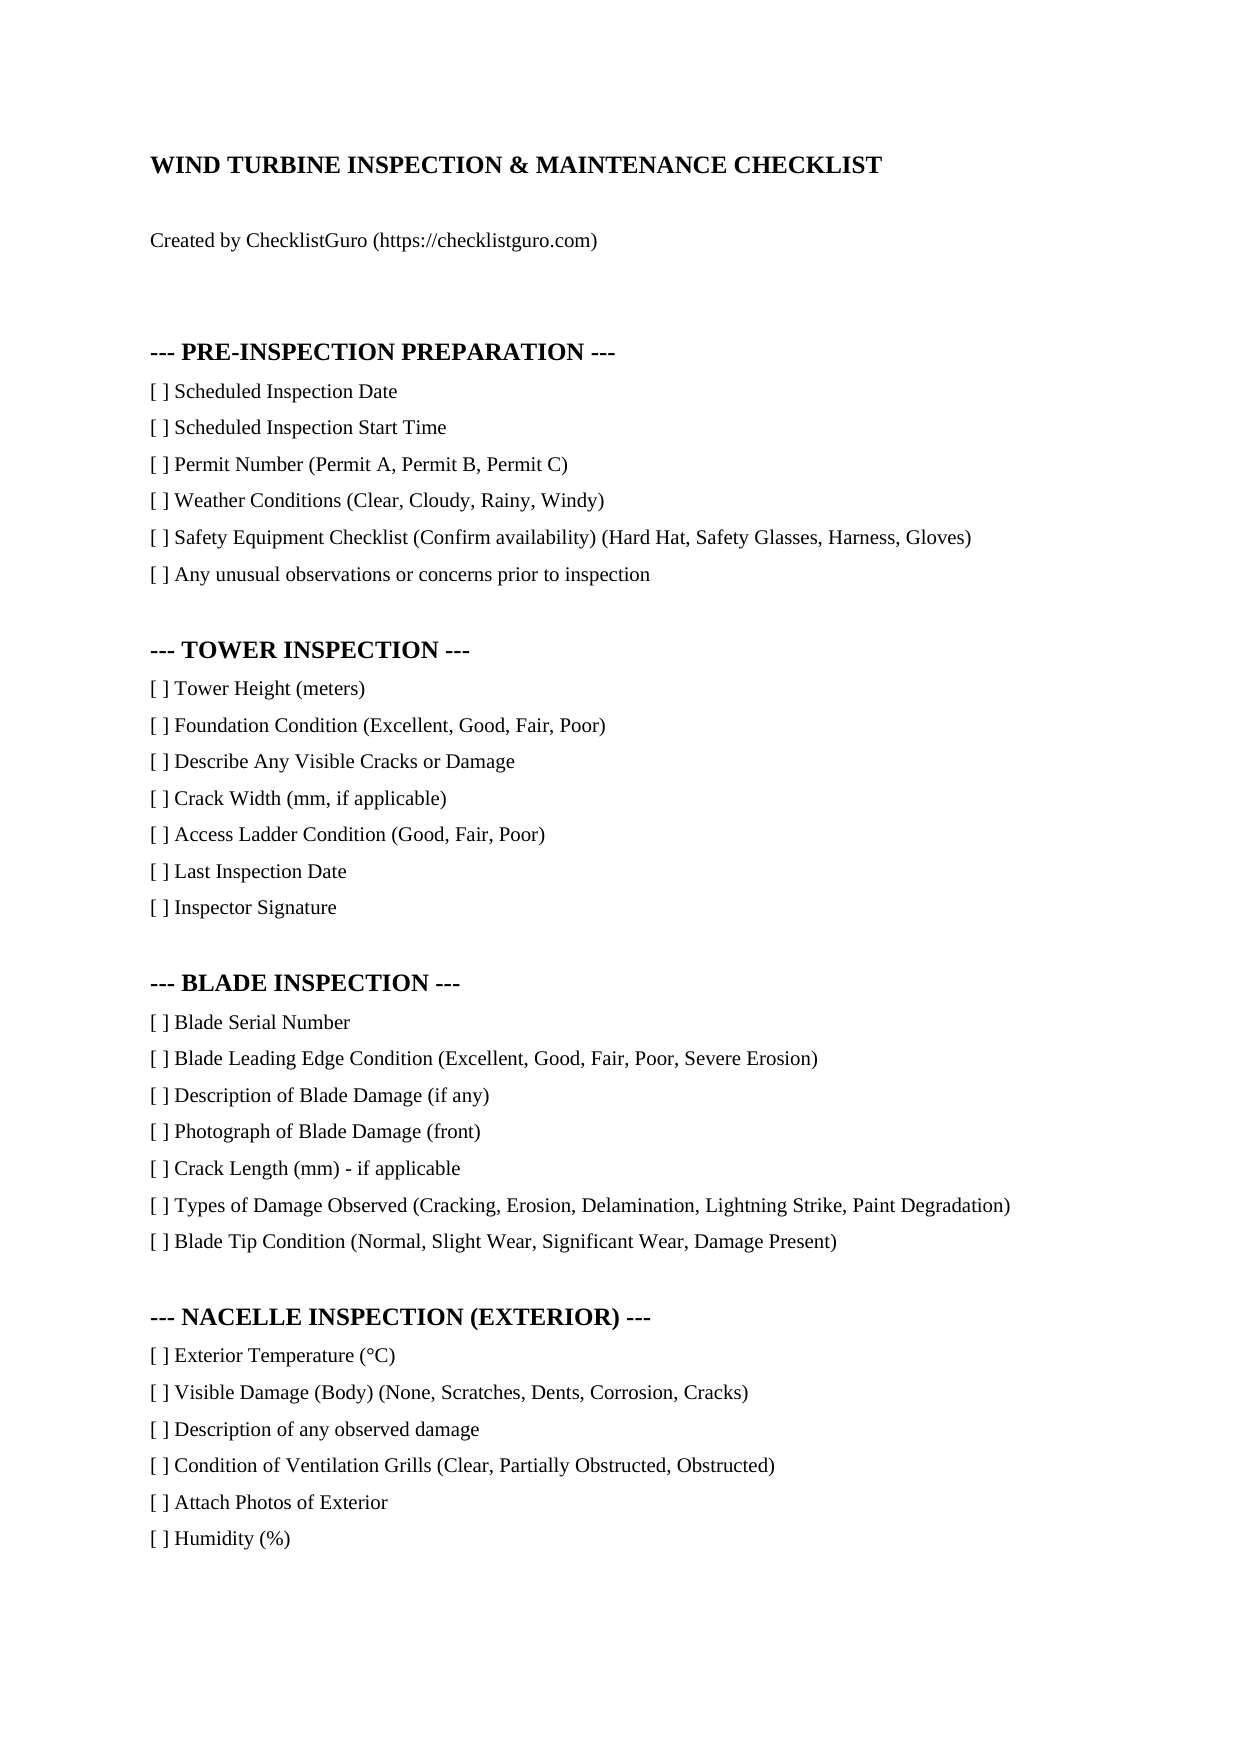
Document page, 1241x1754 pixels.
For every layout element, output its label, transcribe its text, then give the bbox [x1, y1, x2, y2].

text --- NACELLE INSPECTION (EXTERIOR) --- [150, 1302, 1090, 1331]
text [ ] Types of Damage Observed (Cracking, Erosion, Delamination, Lightning Strike, Paint Degradation) [150, 1192, 1090, 1217]
text [ ] Attach Photos of Exterior [150, 1490, 1090, 1514]
text [ ] Crack Width (mm, if applicable) [150, 786, 1090, 810]
text --- BLADE INSPECTION --- [150, 968, 1090, 997]
text [ ] Weather Conditions (Clear, Cloudy, Rainy, Windy) [150, 488, 1090, 512]
text [ ] Inspector Signature [150, 895, 1090, 919]
text [ ] Crack Length (mm) - if applicable [150, 1156, 1090, 1180]
text [ ] Tower Height (meters) [150, 676, 1090, 700]
text [ ] Access Ladder Condition (Good, Fair, Poor) [150, 822, 1090, 846]
text [ ] Blade Leading Edge Condition (Excellent, Good, Fair, Poor, Severe Erosion) [150, 1046, 1090, 1070]
text [ ] Safety Equipment Checklist (Confirm availability) (Hard Hat, Safety Glasses, Harness, Gloves) [150, 525, 1090, 549]
text --- PRE-INSPECTION PREPARATION --- [150, 337, 1090, 366]
text [ ] Photograph of Blade Damage (front) [150, 1119, 1090, 1143]
text [ ] Blade Tip Condition (Normal, Slight Wear, Significant Wear, Damage Present) [150, 1229, 1090, 1253]
text --- TOWER INSPECTION --- [150, 635, 1090, 663]
text [ ] Last Inspection Date [150, 859, 1090, 883]
text [ ] Visible Damage (Body) (None, Scratches, Dents, Corrosion, Cracks) [150, 1380, 1090, 1404]
text [ ] Exterior Temperature (°C) [150, 1343, 1090, 1367]
text [ ] Humidity (%) [150, 1526, 1090, 1550]
text WIND TURBINE INSPECTION & MAINTENANCE CHECKLIST [150, 150, 1090, 179]
text Created by ChecklistGuro (https://checklistguro.com) [150, 228, 1090, 252]
text [ ] Foundation Condition (Excellent, Good, Fair, Poor) [150, 712, 1090, 737]
text [ ] Condition of Ventilation Grills (Clear, Partially Obstructed, Obstructed) [150, 1453, 1090, 1477]
text [ ] Description of Blade Damage (if any) [150, 1083, 1090, 1107]
text [ ] Any unusual observations or concerns prior to inspection [150, 562, 1090, 586]
text [ ] Description of any observed damage [150, 1417, 1090, 1441]
text [ ] Scheduled Inspection Start Time [150, 415, 1090, 439]
text [ ] Scheduled Inspection Date [150, 379, 1090, 403]
text [ ] Describe Any Visible Cracks or Damage [150, 749, 1090, 773]
text [ ] Permit Number (Permit A, Permit B, Permit C) [150, 452, 1090, 476]
text [ ] Blade Serial Number [150, 1010, 1090, 1034]
